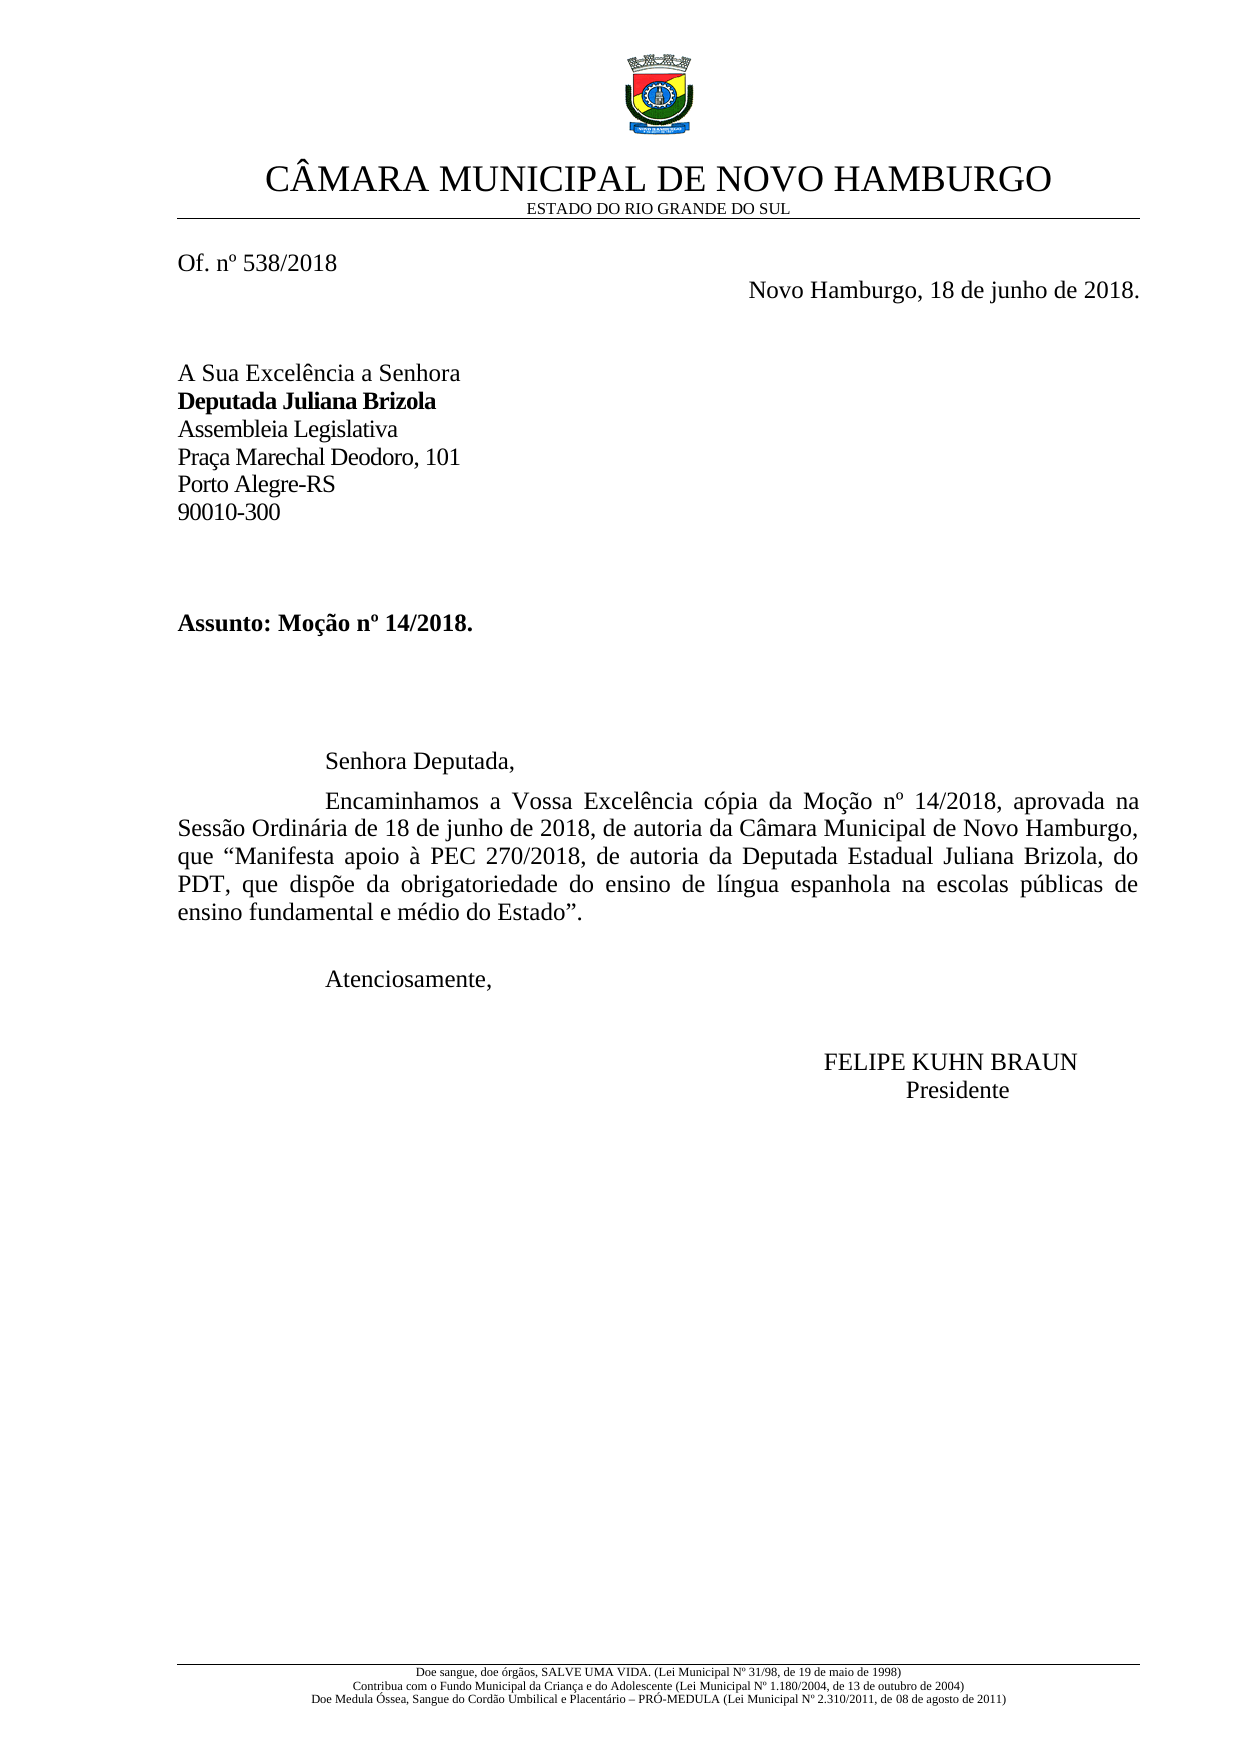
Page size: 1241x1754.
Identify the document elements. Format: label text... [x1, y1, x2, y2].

text Novo Hamburgo, 18 de junho de 2018. [177, 276, 1140, 304]
text 90010-300 [177, 498, 1140, 526]
text A Sua Excelência a Senhora [177, 359, 1140, 387]
picture [619, 47, 698, 138]
text Assunto: Moção nº 14/2018. [177, 609, 1140, 637]
text Deputada Juliana Brizola [177, 387, 1140, 415]
text Presidente [762, 1076, 1140, 1103]
text Porto Alegre-RS [177, 470, 1140, 498]
text Encaminhamos a Vossa Excelência cópia da Moção nº 14/2018, aprovada na Sessão Ordinária de 18 de junho de 2018, de autoria da Câmara Municipal de Novo Hamburgo, que “Manifesta apoio à PEC 270/2018, de autoria da Deputada Estadual Juliana Brizola, do PDT, que dispõe da obrigatoriedade do ensino de língua espanhola na escolas públicas de ensino fundamental e médio do Estado”. [177, 787, 1140, 925]
text Senhora Deputada, [177, 747, 1140, 775]
text Of. nº 538/2018 [177, 249, 1140, 276]
text Assembleia Legislativa [177, 415, 1140, 443]
text Praça Marechal Deodoro, 101 [177, 443, 1140, 470]
text Atenciosamente, [177, 965, 1140, 993]
text FELIPE KUHN BRAUN [762, 1048, 1140, 1076]
